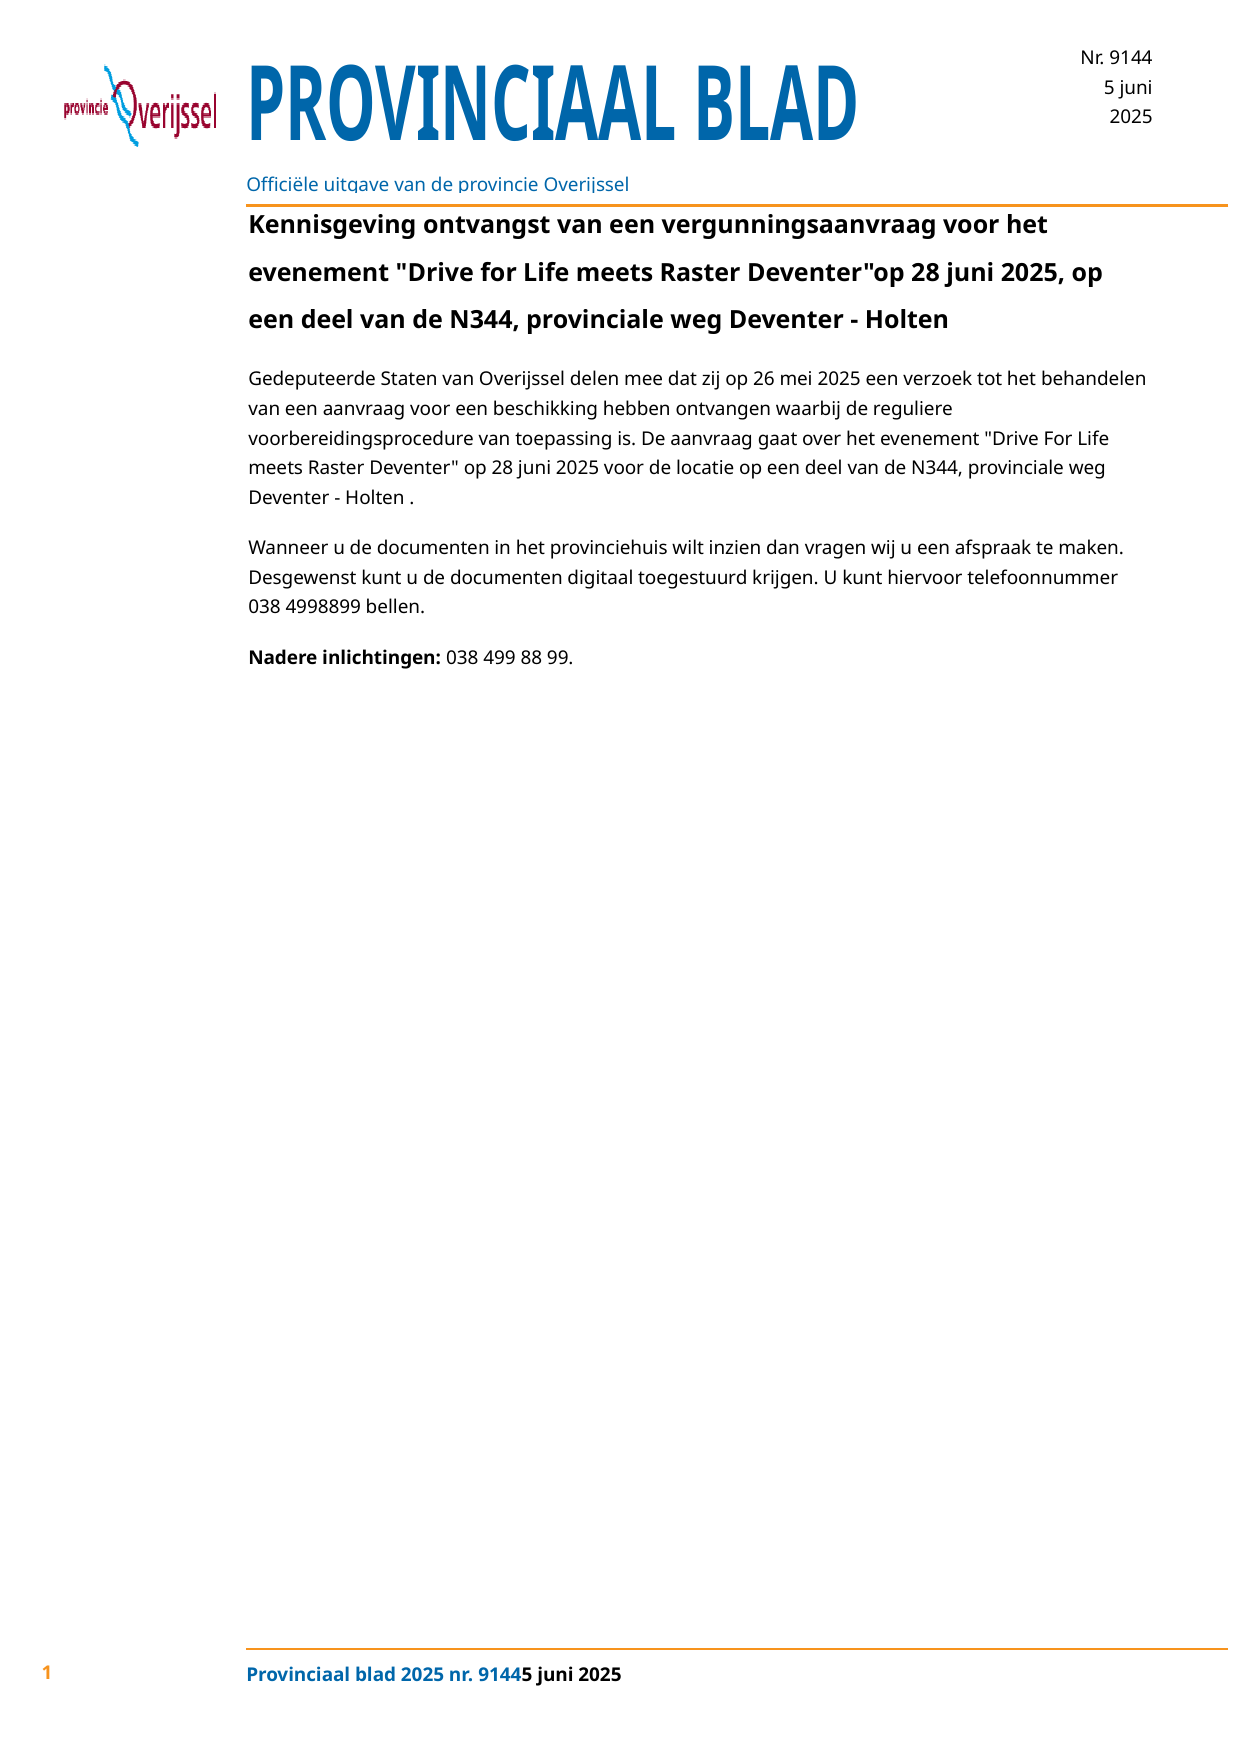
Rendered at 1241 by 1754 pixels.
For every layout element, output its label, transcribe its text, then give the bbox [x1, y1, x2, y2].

text Kennisgeving ontvangst van een vergunningsaanvraag voor het evenement "Drive for Life meets Raster Deventer"op 28 juni 2025, op een deel van de N344, provinciale weg Deventer - Holten [248, 207, 1152, 336]
text Nadere inlichtingen: 038 499 88 99. [248, 644, 1152, 669]
text Gedeputeerde Staten van Overijssel delen mee dat zij op 26 mei 2025 een verzoek tot het behandelen van een aanvraag voor een beschikking hebben ontvangen waarbij de reguliere voorbereidingsprocedure van toepassing is. De aanvraag gaat over het evenement "Drive For Life meets Raster Deventer" op 28 juni 2025 voor de locatie op een deel van de N344, provinciale weg Deventer - Holten . [248, 366, 1152, 509]
picture [41, 47, 231, 172]
text Wanneer u de documenten in het provinciehuis wilt inzien dan vragen wij u een afspraak te maken. Desgewenst kunt u de documenten digitaal toegestuurd krijgen. U kunt hiervoor telefoonnummer 038 4998899 bellen. [248, 534, 1152, 619]
